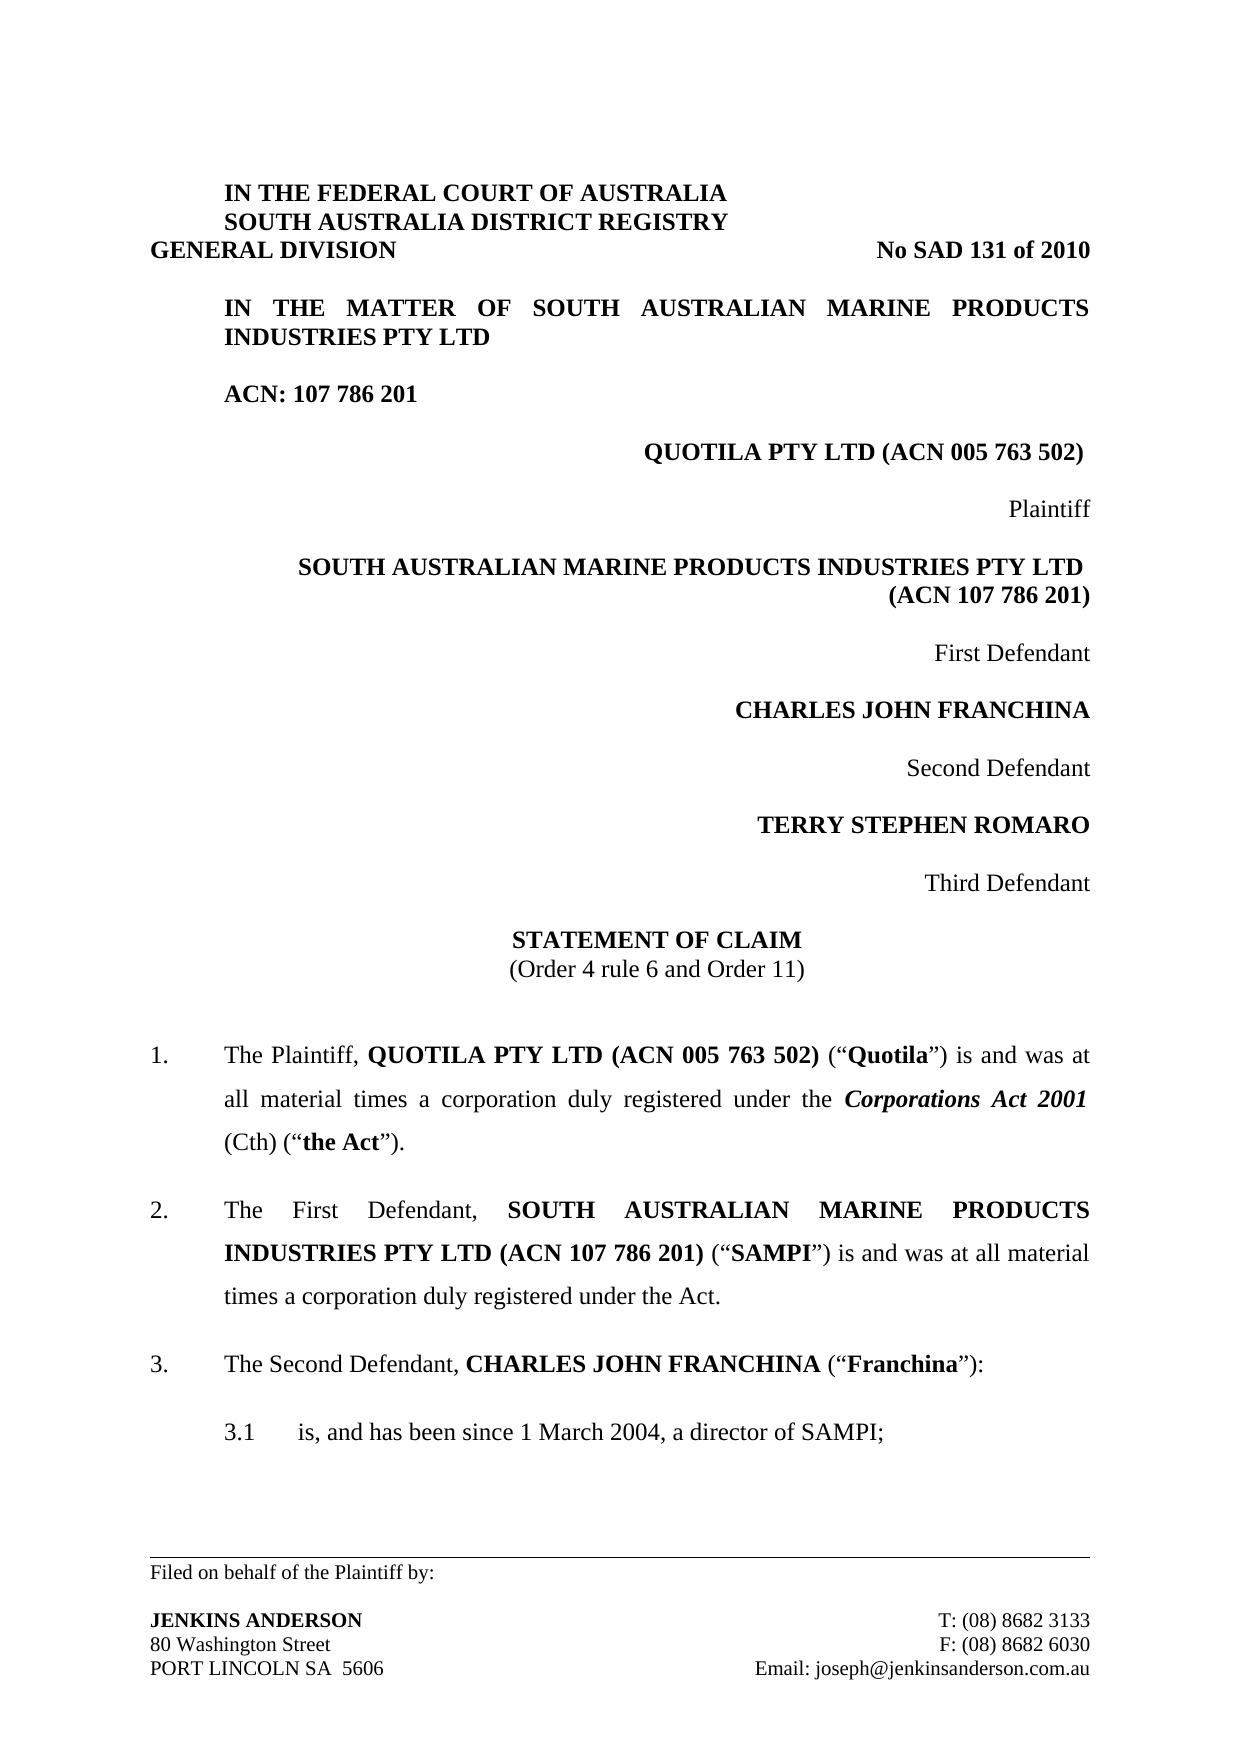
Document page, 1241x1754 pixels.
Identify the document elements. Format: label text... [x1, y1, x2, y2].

list (ACN 107 786 201) [150, 581, 1090, 609]
list The First Defendant, SOUTH AUSTRALIAN MARINE PRODUCTS INDUSTRIES PTY LTD (ACN 107 786 201) (“SAMPI”) is and was at all material times a corporation duly registered under the Act. [150, 1195, 1090, 1310]
list ACN: 107 786 201 [150, 379, 1090, 408]
list TERRY STEPHEN ROMARO [150, 811, 1090, 839]
list IN THE MATTER OF SOUTH AUSTRALIAN MARINE PRODUCTS INDUSTRIES PTY LTD [150, 293, 1090, 351]
list Third Defendant [150, 868, 1090, 897]
text QUOTILA PTY LTD (ACN 005 763 502) [49, 437, 1090, 466]
list Second Defendant [150, 753, 1090, 782]
list CHARLES JOHN FRANCHINA [150, 696, 1090, 724]
list is, and has been since 1 March 2004, a director of SAMPI; [224, 1417, 1090, 1446]
list (Order 4 rule 6 and Order 11) [150, 954, 1090, 983]
list IN THE FEDERAL COURT OF AUSTRALIA [150, 178, 1090, 207]
list First Defendant [150, 638, 1090, 667]
table_header GENERAL DIVISION [139, 236, 620, 264]
table_header No SAD 131 of 2010 [620, 236, 1101, 264]
list The Plaintiff, QUOTILA PTY LTD (ACN 005 763 502) (“Quotila”) is and was at all material times a corporation duly registered under the Corporations Act 2001 (Cth) (“the Act”). [150, 1041, 1090, 1156]
list Plaintiff [150, 494, 1090, 523]
list SOUTH AUSTRALIAN MARINE PRODUCTS INDUSTRIES PTY LTD [150, 552, 1090, 581]
list STATEMENT OF CLAIM [150, 926, 1090, 954]
list SOUTH AUSTRALIA DISTRICT REGISTRY [150, 207, 1090, 236]
list The Second Defendant, CHARLES JOHN FRANCHINA (“Franchina”): [150, 1349, 1090, 1378]
